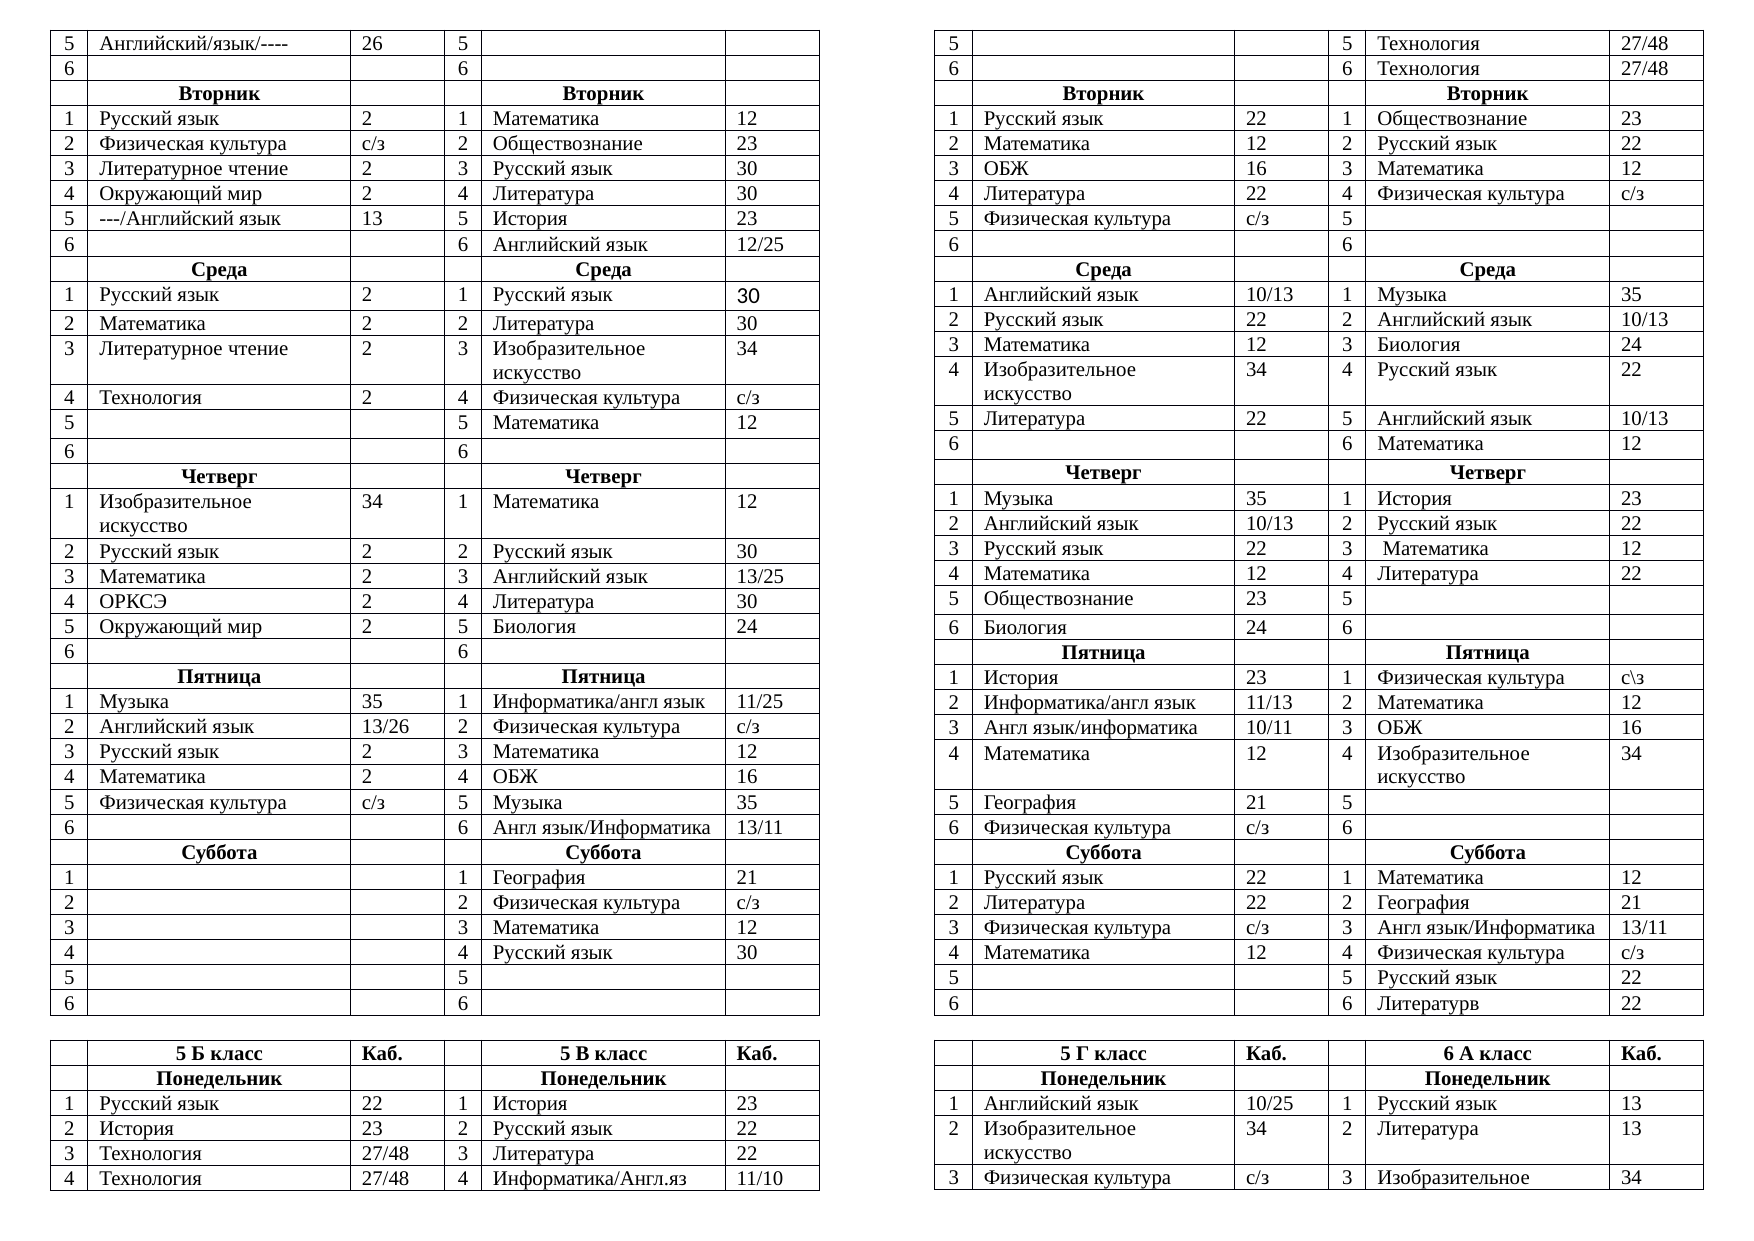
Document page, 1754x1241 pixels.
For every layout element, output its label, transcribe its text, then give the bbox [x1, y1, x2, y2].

table_cell 34 [726, 336, 819, 384]
table_cell 5 [1329, 206, 1365, 230]
table_cell [1235, 231, 1328, 256]
table_cell 24 [1235, 615, 1328, 639]
table_cell 3 [1329, 536, 1365, 560]
table_header [445, 1041, 481, 1065]
table_cell Музыка [973, 485, 1234, 509]
table_cell [1235, 640, 1328, 664]
table_cell 12 [726, 739, 819, 763]
table_cell Среда [88, 257, 350, 281]
table_cell 24 [726, 614, 819, 638]
table_cell Математика [973, 940, 1234, 964]
table_cell 3 [51, 156, 87, 180]
table_cell 4 [445, 940, 481, 964]
table_cell Английский язык [1366, 406, 1609, 430]
table_cell 1 [51, 1091, 87, 1115]
table_cell Технология [88, 1166, 350, 1190]
table_cell с/з [351, 131, 444, 155]
table_cell 13 [1610, 1091, 1703, 1115]
table_cell 16 [1235, 156, 1328, 180]
table_cell 10/25 [1235, 1091, 1328, 1115]
table_cell Математика [482, 106, 725, 130]
table_cell 12 [726, 915, 819, 939]
table_cell Физическая культура [1366, 181, 1609, 205]
table_cell 1 [51, 489, 87, 537]
table_cell 27/48 [1610, 31, 1703, 55]
table_cell 4 [445, 385, 481, 409]
table_cell [973, 965, 1234, 989]
table_cell 1 [445, 489, 481, 537]
table_cell 22 [1235, 890, 1328, 914]
table_cell Среда [482, 257, 725, 281]
table_cell 6 [935, 231, 972, 256]
table_cell 30 [726, 181, 819, 205]
table_cell 5 [445, 31, 481, 55]
table_cell [726, 990, 819, 1014]
table_cell 3 [51, 564, 87, 588]
table_cell с/з [726, 385, 819, 409]
table_cell 2 [51, 131, 87, 155]
table_cell [726, 257, 819, 281]
table_cell 4 [51, 181, 87, 205]
table_cell Среда [973, 257, 1234, 281]
table_cell [1235, 840, 1328, 864]
table_cell 2 [351, 589, 444, 613]
table_cell с/з [1235, 915, 1328, 939]
table_cell [351, 815, 444, 839]
table_cell 4 [51, 1166, 87, 1190]
table_cell 12 [1235, 561, 1328, 585]
table_cell [88, 439, 350, 463]
table_cell Изобразительное искусство [973, 1116, 1234, 1164]
table_cell 12 [1235, 332, 1328, 356]
table_cell [51, 464, 87, 488]
table_cell Русский язык [482, 156, 725, 180]
table_cell 4 [445, 1166, 481, 1190]
table_cell 23 [1610, 485, 1703, 509]
table_cell Физическая культура [973, 206, 1234, 230]
table_cell 22 [1610, 511, 1703, 534]
table_cell Математика [1366, 536, 1609, 560]
table_cell История [88, 1116, 350, 1140]
table_cell 2 [1329, 511, 1365, 534]
table_cell Английский язык [973, 1091, 1234, 1115]
table_cell [1366, 790, 1609, 814]
table_cell ОБЖ [482, 765, 725, 788]
table_cell Литература [1366, 561, 1609, 585]
table_cell 3 [1329, 1165, 1365, 1189]
table_cell 27/48 [351, 1166, 444, 1190]
table_cell [88, 965, 350, 989]
table_cell 4 [935, 181, 972, 205]
table_cell 2 [445, 311, 481, 335]
table_cell 1 [445, 106, 481, 130]
table_cell с/з [1610, 940, 1703, 964]
table_cell 5 [1329, 586, 1365, 614]
table_cell 13/26 [351, 714, 444, 738]
table_cell [88, 639, 350, 663]
table_cell [973, 231, 1234, 256]
table_cell 12 [1235, 940, 1328, 964]
table_cell 4 [935, 357, 972, 405]
table_cell Вторник [973, 81, 1234, 105]
table_cell [51, 81, 87, 105]
table_cell 10/13 [1610, 307, 1703, 331]
table_cell Математика [1366, 156, 1609, 180]
table_cell Математика [88, 311, 350, 335]
table_cell 3 [935, 715, 972, 739]
table_cell Физическая культура [973, 815, 1234, 839]
table_cell Английский язык [482, 231, 725, 256]
table_cell 3 [935, 332, 972, 356]
table_cell 5 [445, 965, 481, 989]
table_cell [445, 464, 481, 488]
table_cell 12 [726, 489, 819, 537]
table_cell [482, 965, 725, 989]
table_cell [935, 640, 972, 664]
table_cell [1235, 257, 1328, 281]
table_cell Четверг [88, 464, 350, 488]
table_cell 12 [1610, 431, 1703, 459]
table_cell 27/48 [1610, 56, 1703, 80]
table_cell 30 [726, 311, 819, 335]
table_cell 1 [1329, 665, 1365, 689]
table_cell с/з [726, 714, 819, 738]
table_cell 6 [1329, 990, 1365, 1014]
table_cell 30 [726, 282, 819, 310]
table_cell 2 [351, 739, 444, 763]
table_cell Физическая культура [1366, 665, 1609, 689]
table_cell [351, 464, 444, 488]
table_cell [1329, 1066, 1365, 1090]
table_cell 22 [1235, 406, 1328, 430]
table_cell [1235, 56, 1328, 80]
table_cell Биология [973, 615, 1234, 639]
table_cell Русский язык [482, 539, 725, 563]
table_cell [88, 815, 350, 839]
table_cell Литература [482, 589, 725, 613]
table_cell [51, 664, 87, 688]
table_cell с/з [1610, 181, 1703, 205]
table_cell 16 [726, 765, 819, 788]
table_cell [351, 940, 444, 964]
table_cell 4 [51, 589, 87, 613]
table_cell [482, 639, 725, 663]
table_cell 2 [51, 1116, 87, 1140]
table_cell [973, 56, 1234, 80]
table_cell 22 [1235, 106, 1328, 130]
table_cell [482, 31, 725, 55]
table_cell 6 [51, 639, 87, 663]
table_cell Четверг [482, 464, 725, 488]
table_cell 22 [1235, 865, 1328, 889]
table_cell [445, 840, 481, 864]
table_cell 1 [1329, 1091, 1365, 1115]
table_cell 2 [1329, 131, 1365, 155]
table_cell 22 [1610, 965, 1703, 989]
table_cell 22 [1235, 181, 1328, 205]
table_cell 2 [935, 690, 972, 714]
table_cell [482, 56, 725, 80]
table_cell 1 [935, 106, 972, 130]
table_cell [51, 840, 87, 864]
table_cell 2 [351, 564, 444, 588]
table_cell 5 [445, 206, 481, 230]
table_cell 3 [445, 1141, 481, 1165]
table_cell 3 [445, 739, 481, 763]
table_cell Физическая культура [973, 915, 1234, 939]
table_cell [973, 431, 1234, 459]
table_cell 12 [1610, 865, 1703, 889]
table_cell Математика [482, 739, 725, 763]
table_cell Англ язык/Информатика [482, 815, 725, 839]
table_cell 5 [935, 965, 972, 989]
table_cell Суббота [88, 840, 350, 864]
table_cell 16 [1610, 715, 1703, 739]
table_cell 3 [51, 915, 87, 939]
table_cell [88, 915, 350, 939]
table_cell 22 [1610, 131, 1703, 155]
table_cell Изобразительное искусство [1366, 740, 1609, 788]
table_cell Физическая культура [482, 890, 725, 914]
table_cell 23 [726, 1091, 819, 1115]
table_cell Русский язык [482, 1116, 725, 1140]
table_cell [726, 56, 819, 80]
table_cell 2 [445, 131, 481, 155]
table_cell 35 [351, 689, 444, 713]
table_cell 12 [1235, 131, 1328, 155]
table_cell Обществознание [482, 131, 725, 155]
table_cell [88, 410, 350, 438]
table_cell 2 [445, 539, 481, 563]
table_cell [1366, 615, 1609, 639]
table_cell 30 [726, 940, 819, 964]
table_cell 3 [445, 156, 481, 180]
table_cell [935, 460, 972, 484]
table_cell Англ язык/Информатика [1366, 915, 1609, 939]
table_cell Физическая культура [973, 1165, 1234, 1189]
table_cell 5 [51, 790, 87, 814]
table_cell [88, 231, 350, 256]
table_cell 6 [51, 990, 87, 1014]
table_cell 2 [1329, 1116, 1365, 1164]
table_cell [726, 81, 819, 105]
table_cell [1610, 586, 1703, 614]
table_cell 12 [1235, 740, 1328, 788]
table_cell 12 [1610, 156, 1703, 180]
table_cell 12 [1610, 690, 1703, 714]
table_cell Англ язык/информатика [973, 715, 1234, 739]
table_cell 11/13 [1235, 690, 1328, 714]
table_cell 2 [445, 1116, 481, 1140]
table_cell [1610, 615, 1703, 639]
table_cell 1 [935, 282, 972, 306]
table_cell 2 [935, 131, 972, 155]
table_cell [351, 865, 444, 889]
table_cell 12/25 [726, 231, 819, 256]
table_cell с/з [1235, 815, 1328, 839]
table_cell 30 [726, 539, 819, 563]
table_cell 4 [1329, 181, 1365, 205]
table_cell Вторник [88, 81, 350, 105]
table_cell 4 [1329, 740, 1365, 788]
table_cell ОБЖ [973, 156, 1234, 180]
table_cell [726, 965, 819, 989]
table_cell Литература [973, 181, 1234, 205]
table_cell [1366, 206, 1609, 230]
table_cell 22 [1235, 536, 1328, 560]
table_cell [88, 865, 350, 889]
table_cell 11/10 [726, 1166, 819, 1190]
table_cell [1366, 815, 1609, 839]
table_cell Музыка [482, 790, 725, 814]
table_cell с/з [1235, 206, 1328, 230]
table_cell 2 [935, 1116, 972, 1164]
table_cell 3 [1329, 715, 1365, 739]
table_cell 2 [351, 156, 444, 180]
table_cell 13/11 [1610, 915, 1703, 939]
table_header Каб. [1610, 1041, 1703, 1065]
table_cell 2 [51, 539, 87, 563]
table_cell Математика [973, 332, 1234, 356]
table_cell Среда [1366, 257, 1609, 281]
table_cell с/з [1235, 1165, 1328, 1189]
table_cell 34 [351, 489, 444, 537]
table_cell 3 [51, 1141, 87, 1165]
table_cell География [1366, 890, 1609, 914]
table_cell 3 [935, 1165, 972, 1189]
table_cell 10/13 [1235, 511, 1328, 534]
table_cell 2 [1329, 307, 1365, 331]
table_cell Литература [482, 311, 725, 335]
table_cell 6 [445, 990, 481, 1014]
table_cell с/з [351, 790, 444, 814]
table_cell Биология [482, 614, 725, 638]
table_cell [351, 890, 444, 914]
table_header Каб. [726, 1041, 819, 1065]
table_cell [445, 664, 481, 688]
table_cell [726, 464, 819, 488]
table_cell [51, 1066, 87, 1090]
table_cell 1 [51, 106, 87, 130]
table_cell Математика [482, 915, 725, 939]
table_cell 3 [935, 536, 972, 560]
table_cell [1610, 231, 1703, 256]
table_cell 35 [1235, 485, 1328, 509]
table_cell Пятница [1366, 640, 1609, 664]
table_cell [1235, 1066, 1328, 1090]
table_cell 1 [935, 1091, 972, 1115]
table_cell 1 [935, 665, 972, 689]
table_cell 4 [51, 385, 87, 409]
table_cell [88, 56, 350, 80]
table_cell 4 [51, 765, 87, 788]
table_cell Русский язык [973, 307, 1234, 331]
table_cell 2 [1329, 890, 1365, 914]
table_cell [351, 915, 444, 939]
table_cell 2 [1329, 690, 1365, 714]
table_cell 21 [726, 865, 819, 889]
table_cell 22 [1235, 307, 1328, 331]
table_cell 2 [51, 890, 87, 914]
table_cell 12 [726, 106, 819, 130]
table_cell 23 [1235, 665, 1328, 689]
table_cell [1610, 790, 1703, 814]
table_cell Литературное чтение [88, 156, 350, 180]
table_cell 5 [935, 206, 972, 230]
table_cell Русский язык [1366, 131, 1609, 155]
table_cell 34 [1610, 740, 1703, 788]
table_cell 21 [1610, 890, 1703, 914]
table_cell ---/Английский язык [88, 206, 350, 230]
table_cell 24 [1610, 332, 1703, 356]
table_header 5 Б класс [88, 1041, 350, 1065]
table_cell 4 [935, 561, 972, 585]
table_cell 6 [445, 56, 481, 80]
table_cell Русский язык [88, 1091, 350, 1115]
table_cell [351, 56, 444, 80]
table_cell Информатика/Англ.яз [482, 1166, 725, 1190]
table_cell Физическая культура [88, 790, 350, 814]
table_cell 26 [351, 31, 444, 55]
table_cell Английский язык [973, 282, 1234, 306]
table_cell [726, 31, 819, 55]
table_cell 3 [1329, 915, 1365, 939]
table_cell [1610, 460, 1703, 484]
table_cell Технология [88, 385, 350, 409]
table_cell Математика [973, 561, 1234, 585]
table_cell 5 [51, 410, 87, 438]
table_cell [1235, 431, 1328, 459]
table_cell [482, 439, 725, 463]
table_cell Русский язык [482, 940, 725, 964]
table_cell 21 [1235, 790, 1328, 814]
table_cell [88, 940, 350, 964]
table_cell 5 [935, 586, 972, 614]
table_cell [1610, 81, 1703, 105]
table_cell 35 [1610, 282, 1703, 306]
table_cell [726, 439, 819, 463]
table_cell 4 [445, 181, 481, 205]
table_header [935, 1041, 972, 1065]
table_cell Суббота [482, 840, 725, 864]
table_cell Английский язык [482, 564, 725, 588]
table_cell [1329, 640, 1365, 664]
table_cell Математика [88, 564, 350, 588]
table_cell Английский язык [1366, 307, 1609, 331]
table_cell ОБЖ [1366, 715, 1609, 739]
table_cell 3 [445, 336, 481, 384]
table_cell 1 [445, 689, 481, 713]
table_cell 30 [726, 589, 819, 613]
table_cell Обществознание [1366, 106, 1609, 130]
table_cell [726, 1066, 819, 1090]
table_cell [351, 965, 444, 989]
table_cell [726, 664, 819, 688]
table_cell [445, 81, 481, 105]
table_cell 13/25 [726, 564, 819, 588]
table_cell [445, 1066, 481, 1090]
table_cell [51, 257, 87, 281]
table_cell Изобразительное искусство [482, 336, 725, 384]
table_cell Литература [1366, 1116, 1609, 1164]
table_cell [1610, 815, 1703, 839]
table_cell [935, 257, 972, 281]
table_cell Физическая культура [1366, 940, 1609, 964]
table_cell 2 [351, 106, 444, 130]
table_cell Математика [88, 765, 350, 788]
table_cell [1235, 31, 1328, 55]
table_cell 23 [1610, 106, 1703, 130]
table_cell 5 [51, 31, 87, 55]
table_cell Вторник [1366, 81, 1609, 105]
table_cell 3 [445, 915, 481, 939]
table_cell 6 [935, 431, 972, 459]
table_cell История [1366, 485, 1609, 509]
table_cell [88, 890, 350, 914]
table_cell 2 [351, 765, 444, 788]
table_cell Музыка [1366, 282, 1609, 306]
table_cell 2 [51, 714, 87, 738]
table_cell Четверг [973, 460, 1234, 484]
table_cell 1 [935, 865, 972, 889]
table_cell с\з [1610, 665, 1703, 689]
table_cell 1 [1329, 282, 1365, 306]
table_cell 6 [51, 815, 87, 839]
table_cell Технология [1366, 56, 1609, 80]
table_cell 1 [51, 282, 87, 310]
table_cell 1 [935, 485, 972, 509]
table_cell Литературное чтение [88, 336, 350, 384]
table_cell 5 [935, 406, 972, 430]
table_cell Русский язык [88, 539, 350, 563]
table_cell 1 [1329, 106, 1365, 130]
table_cell Изобразительное искусство [973, 357, 1234, 405]
table_cell Понедельник [88, 1066, 350, 1090]
table_cell [351, 257, 444, 281]
table_cell [351, 990, 444, 1014]
table_cell Суббота [973, 840, 1234, 864]
table_cell Литература [482, 181, 725, 205]
table_cell [1610, 1066, 1703, 1090]
table_cell [351, 231, 444, 256]
table_cell 3 [935, 156, 972, 180]
table_cell Информатика/англ язык [482, 689, 725, 713]
table_cell Обществознание [973, 586, 1234, 614]
table_cell Математика [973, 740, 1234, 788]
table_cell Понедельник [973, 1066, 1234, 1090]
table_cell 4 [445, 589, 481, 613]
table_cell 5 [935, 31, 972, 55]
table_cell 22 [351, 1091, 444, 1115]
table_header Каб. [1235, 1041, 1328, 1065]
table_cell [1235, 81, 1328, 105]
table_header [1329, 1041, 1365, 1065]
table_cell 2 [351, 614, 444, 638]
table_cell 1 [1329, 865, 1365, 889]
table_cell 34 [1235, 357, 1328, 405]
table_cell 4 [445, 765, 481, 788]
table_cell 23 [351, 1116, 444, 1140]
table_cell [726, 639, 819, 663]
table_cell 13 [351, 206, 444, 230]
table_cell Понедельник [482, 1066, 725, 1090]
table_cell [351, 439, 444, 463]
table_cell 2 [935, 511, 972, 534]
table_cell [1610, 257, 1703, 281]
table_cell 6 [51, 56, 87, 80]
table_cell Русский язык [1366, 965, 1609, 989]
table_cell 3 [1329, 156, 1365, 180]
table_cell 6 [1329, 231, 1365, 256]
table_cell Математика [973, 131, 1234, 155]
table_cell Физическая культура [482, 714, 725, 738]
table_cell [351, 840, 444, 864]
table_cell [351, 81, 444, 105]
table_cell 22 [1610, 357, 1703, 405]
table_cell 22 [726, 1141, 819, 1165]
table_cell 4 [1329, 940, 1365, 964]
table_cell Английский язык [973, 511, 1234, 534]
table_cell 1 [445, 1091, 481, 1115]
table_cell Русский язык [88, 282, 350, 310]
table_cell 2 [935, 890, 972, 914]
table_cell [351, 1066, 444, 1090]
table_cell [1329, 460, 1365, 484]
table_cell Окружающий мир [88, 181, 350, 205]
table_cell Литература [973, 406, 1234, 430]
table_cell [1329, 257, 1365, 281]
table_cell Математика [1366, 690, 1609, 714]
table_cell [1610, 640, 1703, 664]
table_cell Пятница [482, 664, 725, 688]
table_cell Литература [482, 1141, 725, 1165]
table_cell Физическая культура [482, 385, 725, 409]
table_cell 1 [51, 689, 87, 713]
table_cell Изобразительное искусство [88, 489, 350, 537]
table_cell История [482, 206, 725, 230]
table_cell [482, 990, 725, 1014]
table_cell [1235, 990, 1328, 1014]
table_cell 2 [351, 336, 444, 384]
table_cell 6 [1329, 431, 1365, 459]
table_cell 22 [1610, 561, 1703, 585]
table_cell 2 [445, 714, 481, 738]
table_cell Математика [1366, 431, 1609, 459]
table_cell 2 [351, 181, 444, 205]
table_cell 4 [51, 940, 87, 964]
table_cell 3 [935, 915, 972, 939]
table_cell 6 [1329, 56, 1365, 80]
table_cell [351, 664, 444, 688]
table_cell [935, 81, 972, 105]
table_cell Четверг [1366, 460, 1609, 484]
table_cell 3 [51, 336, 87, 384]
table_cell 6 [935, 615, 972, 639]
table_cell [1235, 965, 1328, 989]
table_cell 30 [726, 156, 819, 180]
table_cell 6 [51, 439, 87, 463]
table_cell Английский/язык/---- [88, 31, 350, 55]
table_cell 5 [445, 790, 481, 814]
table_cell 6 [445, 815, 481, 839]
table_cell [1235, 460, 1328, 484]
table_cell 3 [51, 739, 87, 763]
table_cell 5 [445, 410, 481, 438]
table_cell Окружающий мир [88, 614, 350, 638]
table_cell Пятница [88, 664, 350, 688]
table_cell 1 [445, 865, 481, 889]
table_cell История [482, 1091, 725, 1115]
table_cell 34 [1235, 1116, 1328, 1164]
table_cell Биология [1366, 332, 1609, 356]
table_cell 5 [51, 206, 87, 230]
table_cell Русский язык [973, 106, 1234, 130]
table_cell 2 [935, 307, 972, 331]
table_cell Русский язык [1366, 511, 1609, 534]
table_cell [1329, 840, 1365, 864]
table_cell Английский язык [88, 714, 350, 738]
table_cell 22 [1610, 990, 1703, 1014]
table_cell Русский язык [1366, 357, 1609, 405]
table_cell Русский язык [973, 536, 1234, 560]
table_cell [351, 410, 444, 438]
table_cell 4 [935, 940, 972, 964]
table_cell История [973, 665, 1234, 689]
table_cell с/з [726, 890, 819, 914]
table_cell 5 [935, 790, 972, 814]
table_cell 12 [1610, 536, 1703, 560]
table_cell 2 [351, 385, 444, 409]
table_cell [1329, 81, 1365, 105]
table_cell Математика [1366, 865, 1609, 889]
table_cell 5 [1329, 790, 1365, 814]
table_cell Суббота [1366, 840, 1609, 864]
table_header Каб. [351, 1041, 444, 1065]
table_cell 5 [1329, 406, 1365, 430]
table_cell [1366, 586, 1609, 614]
table_cell 3 [1329, 332, 1365, 356]
table_cell Математика [482, 489, 725, 537]
table_cell 6 [935, 815, 972, 839]
table_cell [1366, 231, 1609, 256]
table_cell 4 [1329, 561, 1365, 585]
table_cell 6 [1329, 815, 1365, 839]
table_cell Музыка [88, 689, 350, 713]
table_cell 6 [445, 639, 481, 663]
table_cell Технология [1366, 31, 1609, 55]
table_cell 1 [445, 282, 481, 310]
table_cell Физическая культура [88, 131, 350, 155]
table_cell 6 [935, 990, 972, 1014]
table_cell Русский язык [973, 865, 1234, 889]
table_cell Русский язык [1366, 1091, 1609, 1115]
table_cell 5 [1329, 965, 1365, 989]
table_cell Вторник [482, 81, 725, 105]
table_cell [445, 257, 481, 281]
table_header 5 В класс [482, 1041, 725, 1065]
table_cell 5 [445, 614, 481, 638]
table_cell 23 [726, 206, 819, 230]
table_cell [935, 840, 972, 864]
table_cell 3 [445, 564, 481, 588]
table_cell 10/13 [1235, 282, 1328, 306]
table_cell 10/11 [1235, 715, 1328, 739]
table_cell Изобразительное [1366, 1165, 1609, 1189]
table_cell 4 [935, 740, 972, 788]
table_cell 1 [51, 865, 87, 889]
table_cell 5 [1329, 31, 1365, 55]
table_cell Технология [88, 1141, 350, 1165]
table_cell 6 [1329, 615, 1365, 639]
table_cell География [482, 865, 725, 889]
table_cell 6 [445, 439, 481, 463]
table_cell Пятница [973, 640, 1234, 664]
table_cell 13/11 [726, 815, 819, 839]
table_cell 6 [445, 231, 481, 256]
table_cell 5 [51, 614, 87, 638]
table_cell География [973, 790, 1234, 814]
table_cell 12 [726, 410, 819, 438]
table_cell [935, 1066, 972, 1090]
table_cell 5 [51, 965, 87, 989]
table_cell 34 [1610, 1165, 1703, 1189]
table_cell 2 [351, 311, 444, 335]
table_cell [1610, 840, 1703, 864]
table_cell [726, 840, 819, 864]
table_cell 1 [1329, 485, 1365, 509]
table_cell 23 [726, 131, 819, 155]
table_cell 4 [1329, 357, 1365, 405]
table_cell 27/48 [351, 1141, 444, 1165]
table_cell 6 [51, 231, 87, 256]
table_cell [1610, 206, 1703, 230]
table_cell [973, 990, 1234, 1014]
table_cell Русский язык [482, 282, 725, 310]
table_header 5 Г класс [973, 1041, 1234, 1065]
table_cell [88, 990, 350, 1014]
table_cell Литература [973, 890, 1234, 914]
table_cell 35 [726, 790, 819, 814]
table_cell 22 [726, 1116, 819, 1140]
table_cell 11/25 [726, 689, 819, 713]
table_cell 23 [1235, 586, 1328, 614]
table_cell Литературв [1366, 990, 1609, 1014]
table_header [51, 1041, 87, 1065]
table_cell Математика [482, 410, 725, 438]
table_cell 2 [445, 890, 481, 914]
table_cell Русский язык [88, 106, 350, 130]
table_cell 10/13 [1610, 406, 1703, 430]
table_cell 2 [351, 282, 444, 310]
table_cell 2 [51, 311, 87, 335]
table_header 6 А класс [1366, 1041, 1609, 1065]
table_cell Русский язык [88, 739, 350, 763]
table_cell ОРКСЭ [88, 589, 350, 613]
table_cell Понедельник [1366, 1066, 1609, 1090]
table_cell Информатика/англ язык [973, 690, 1234, 714]
table_cell 13 [1610, 1116, 1703, 1164]
table_cell 2 [351, 539, 444, 563]
table_cell [351, 639, 444, 663]
table_cell [973, 31, 1234, 55]
table_cell 6 [935, 56, 972, 80]
